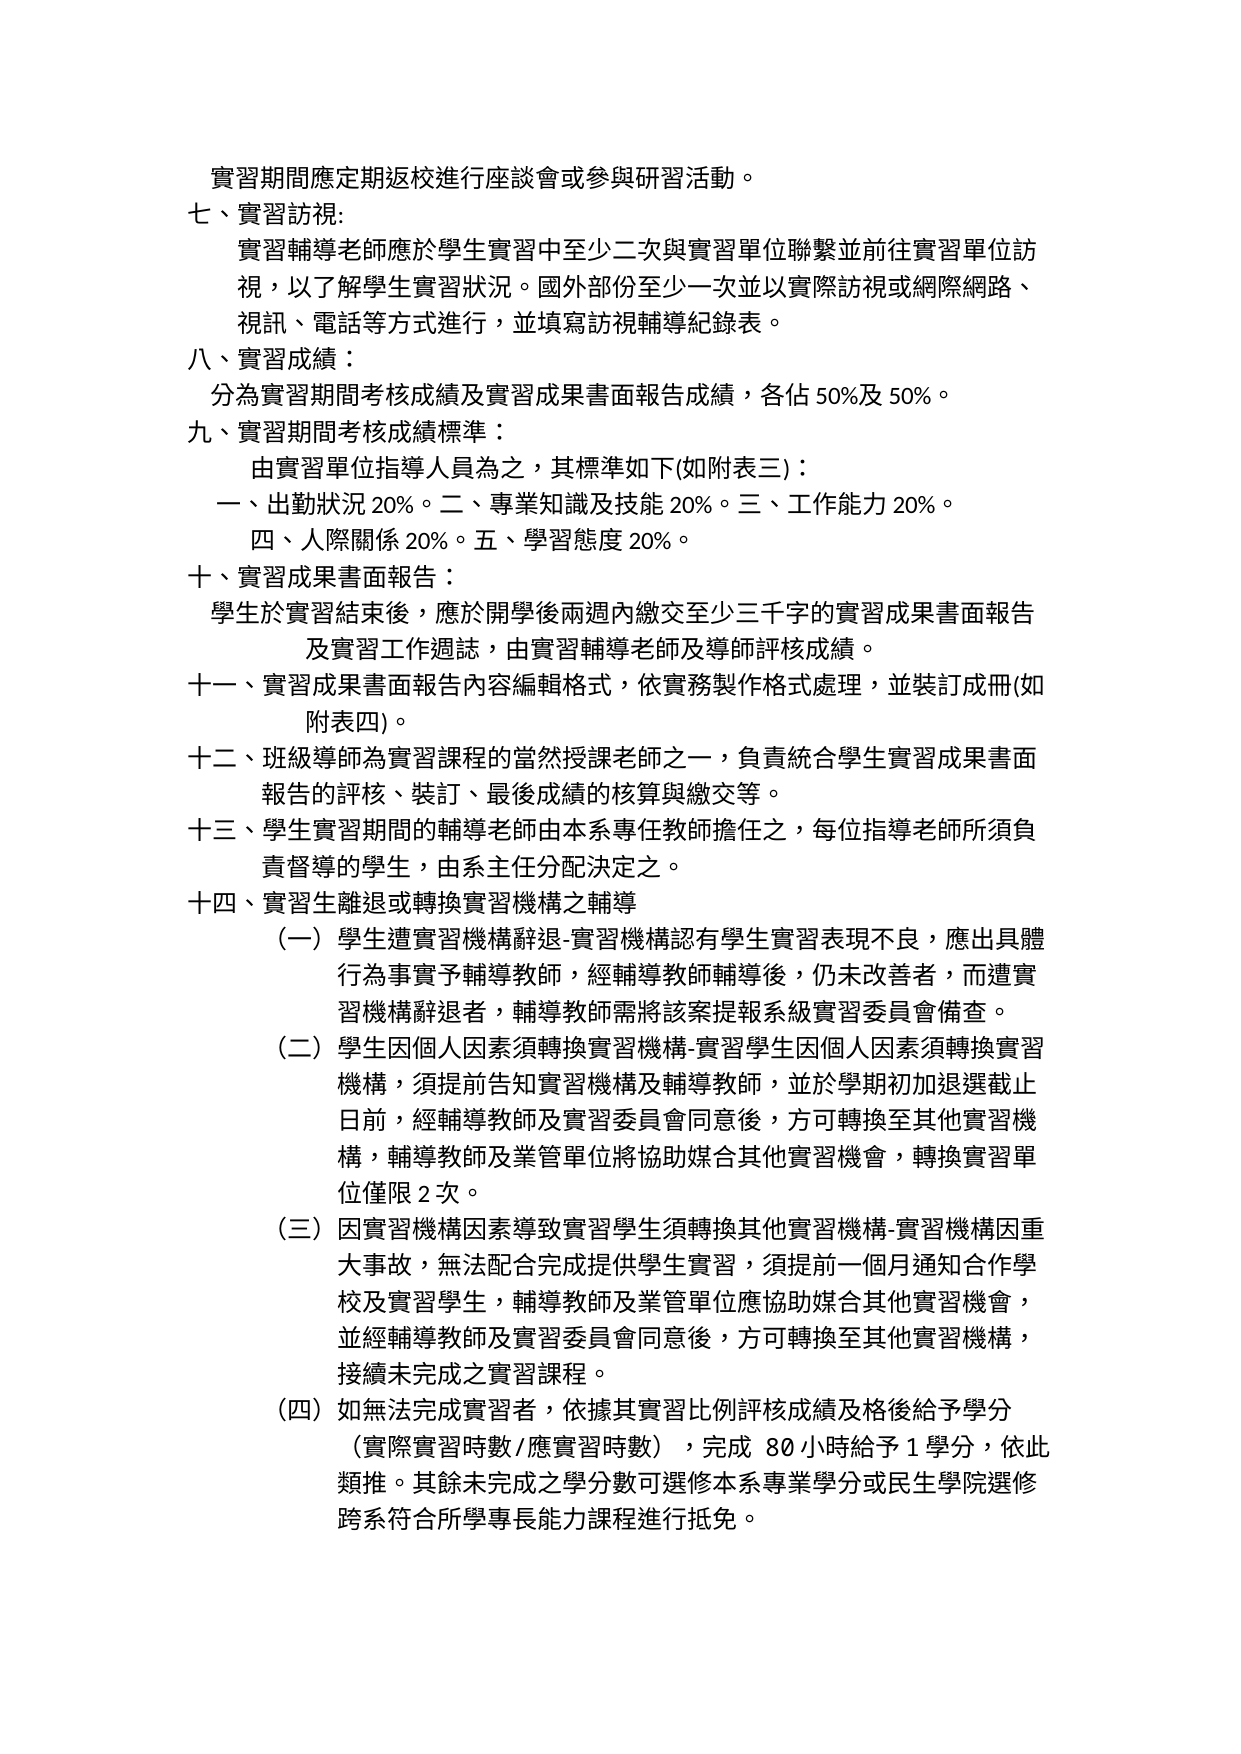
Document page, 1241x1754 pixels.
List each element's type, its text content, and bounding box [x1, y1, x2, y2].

text 學生於實習結束後，應於開學後兩週內繳交至少三千字的實習成果書面報告及實習工作週誌，由實習輔導老師及導師評核成績。 [187, 593, 1053, 666]
text 十三、學生實習期間的輔導老師由本系專任教師擔任之，每位指導老師所須負責督導的學生，由系主任分配決定之。 [187, 811, 1053, 883]
text （二）學生因個人因素須轉換實習機構-實習學生因個人因素須轉換實習機構，須提前告知實習機構及輔導教師，並於學期初加退選截止日前，經輔導教師及實習委員會同意後，方可轉換至其他實習機構，輔導教師及業管單位將協助媒合其他實習機會，轉換實習單位僅限2次。 [262, 1028, 1053, 1209]
text 十一、實習成果書面報告內容編輯格式，依實務製作格式處理，並裝訂成冊(如附表四)。 [187, 666, 1053, 738]
text （一）學生遭實習機構辭退-實習機構認有學生實習表現不良，應出具體行為事實予輔導教師，經輔導教師輔導後，仍未改善者，而遭實習機構辭退者，輔導教師需將該案提報系級實習委員會備查。 [262, 919, 1053, 1028]
text 十四、實習生離退或轉換實習機構之輔導 [187, 883, 1053, 919]
text 分為實習期間考核成績及實習成果書面報告成績，各佔50%及50%。 [187, 376, 1053, 412]
text 七、實習訪視: [187, 194, 1053, 231]
text 一、出勤狀況20%。二、專業知識及技能20%。三、工作能力20%。 [187, 484, 1053, 521]
text 十二、班級導師為實習課程的當然授課老師之一，負責統合學生實習成果書面報告的評核、裝訂、最後成績的核算與繳交等。 [187, 738, 1053, 811]
text （四）如無法完成實習者，依據其實習比例評核成績及格後給予學分（實際實習時數/應實習時數），完成 80小時給予1學分，依此類推。其餘未完成之學分數可選修本系專業學分或民生學院選修跨系符合所學專長能力課程進行抵免。 [262, 1391, 1053, 1536]
text 實習輔導老師應於學生實習中至少二次與實習單位聯繫並前往實習單位訪視，以了解學生實習狀況。國外部份至少一次並以實際訪視或網際網路、視訊、電話等方式進行，並填寫訪視輔導紀錄表。 [237, 231, 1053, 339]
text 十、實習成果書面報告： [187, 557, 1053, 593]
text 由實習單位指導人員為之，其標準如下(如附表三)： [250, 448, 1053, 484]
text 實習期間應定期返校進行座談會或參與研習活動。 [187, 158, 1053, 194]
text 四、人際關係20%。五、學習態度20%。 [250, 521, 1053, 557]
text （三）因實習機構因素導致實習學生須轉換其他實習機構-實習機構因重大事故，無法配合完成提供學生實習，須提前一個月通知合作學校及實習學生，輔導教師及業管單位應協助媒合其他實習機會，並經輔導教師及實習委員會同意後，方可轉換至其他實習機構，接續未完成之實習課程。 [262, 1209, 1053, 1391]
text 八、實習成績： [187, 339, 1053, 376]
text 九、實習期間考核成績標準： [187, 412, 1053, 448]
